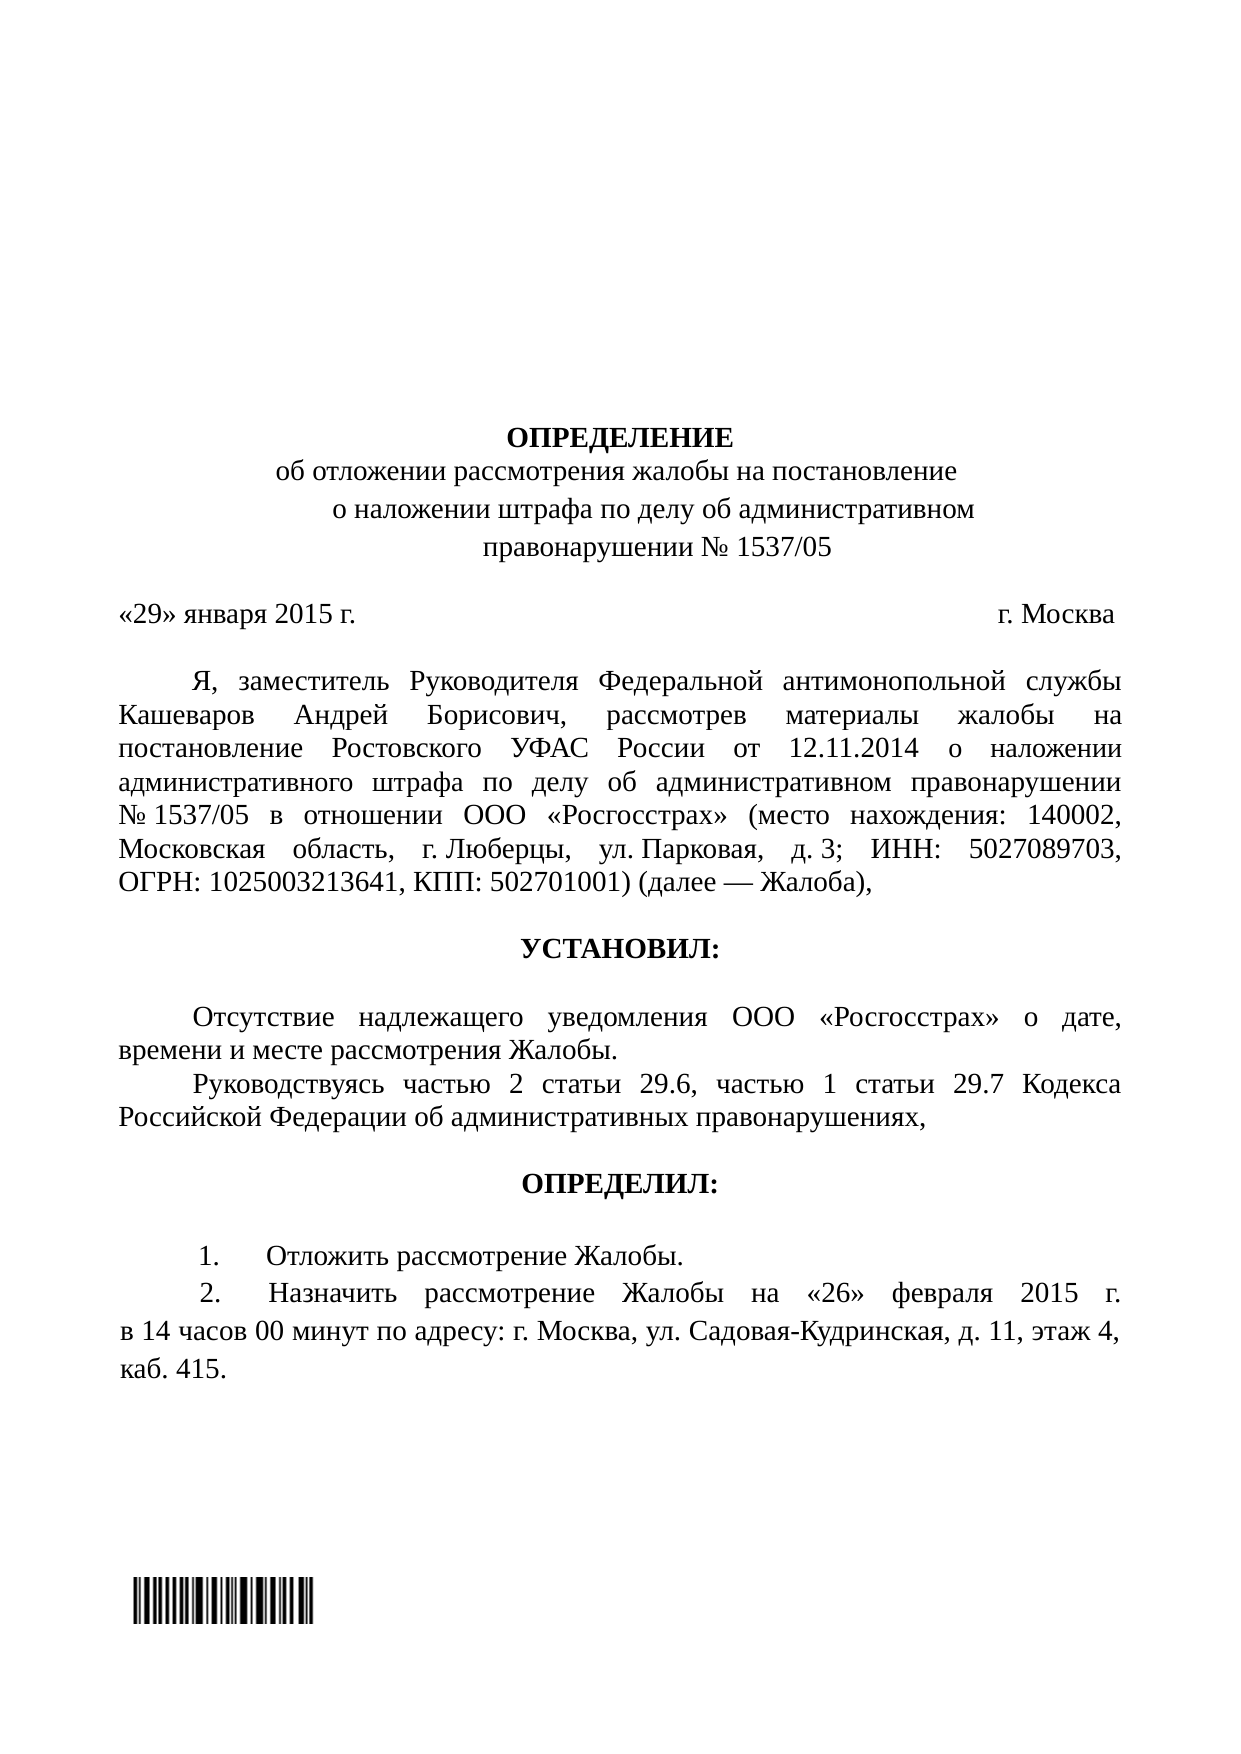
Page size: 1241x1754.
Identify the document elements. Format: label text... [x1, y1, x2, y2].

text ОПРЕДЕЛИЛ: [118, 1166, 1122, 1200]
text 1. Отложить рассмотрение Жалобы. [118, 1233, 1122, 1271]
text Отсутствие надлежащего уведомления ООО «Росгосстрах» о дате, времени и месте рассмотрения Жалобы. [118, 999, 1122, 1066]
picture [118, 1577, 331, 1624]
text «29» января 2015 г. г. Москва [118, 596, 1122, 630]
text о наложении штрафа по делу об административном [118, 487, 1122, 525]
text Я, заместитель Руководителя Федеральной антимонопольной службы Кашеваров Андрей Борисович, рассмотрев материалы жалобы на постановление Ростовского УФАС России от 12.11.2014 о наложении административного штрафа по делу об административном правонарушении № 1537/05 в отношении ООО «Росгосстрах» (место нахождения: 140002, Московская область, г. Люберцы, ул. Парковая, д. 3; ИНН: 5027089703, ОГРН: 1025003213641, КПП: 502701001) (далее — Жалоба), [118, 663, 1122, 898]
text об отложении рассмотрения жалобы на постановление [118, 453, 1122, 487]
text Руководствуясь частью 2 статьи 29.6, частью 1 статьи 29.7 Кодекса Российской Федерации об административных правонарушениях, [118, 1066, 1122, 1133]
list Назначить рассмотрение Жалобы на «26» февраля 2015 г. в 14 часов 00 минут по адресу: г. Москва, ул. Садовая-Кудринская, д. 11, этаж 4, каб. 415. [120, 1271, 1122, 1385]
text правонарушении № 1537/05 [118, 525, 1122, 563]
text ОПРЕДЕЛЕНИЕ [118, 420, 1122, 453]
text УСТАНОВИЛ: [118, 932, 1122, 965]
